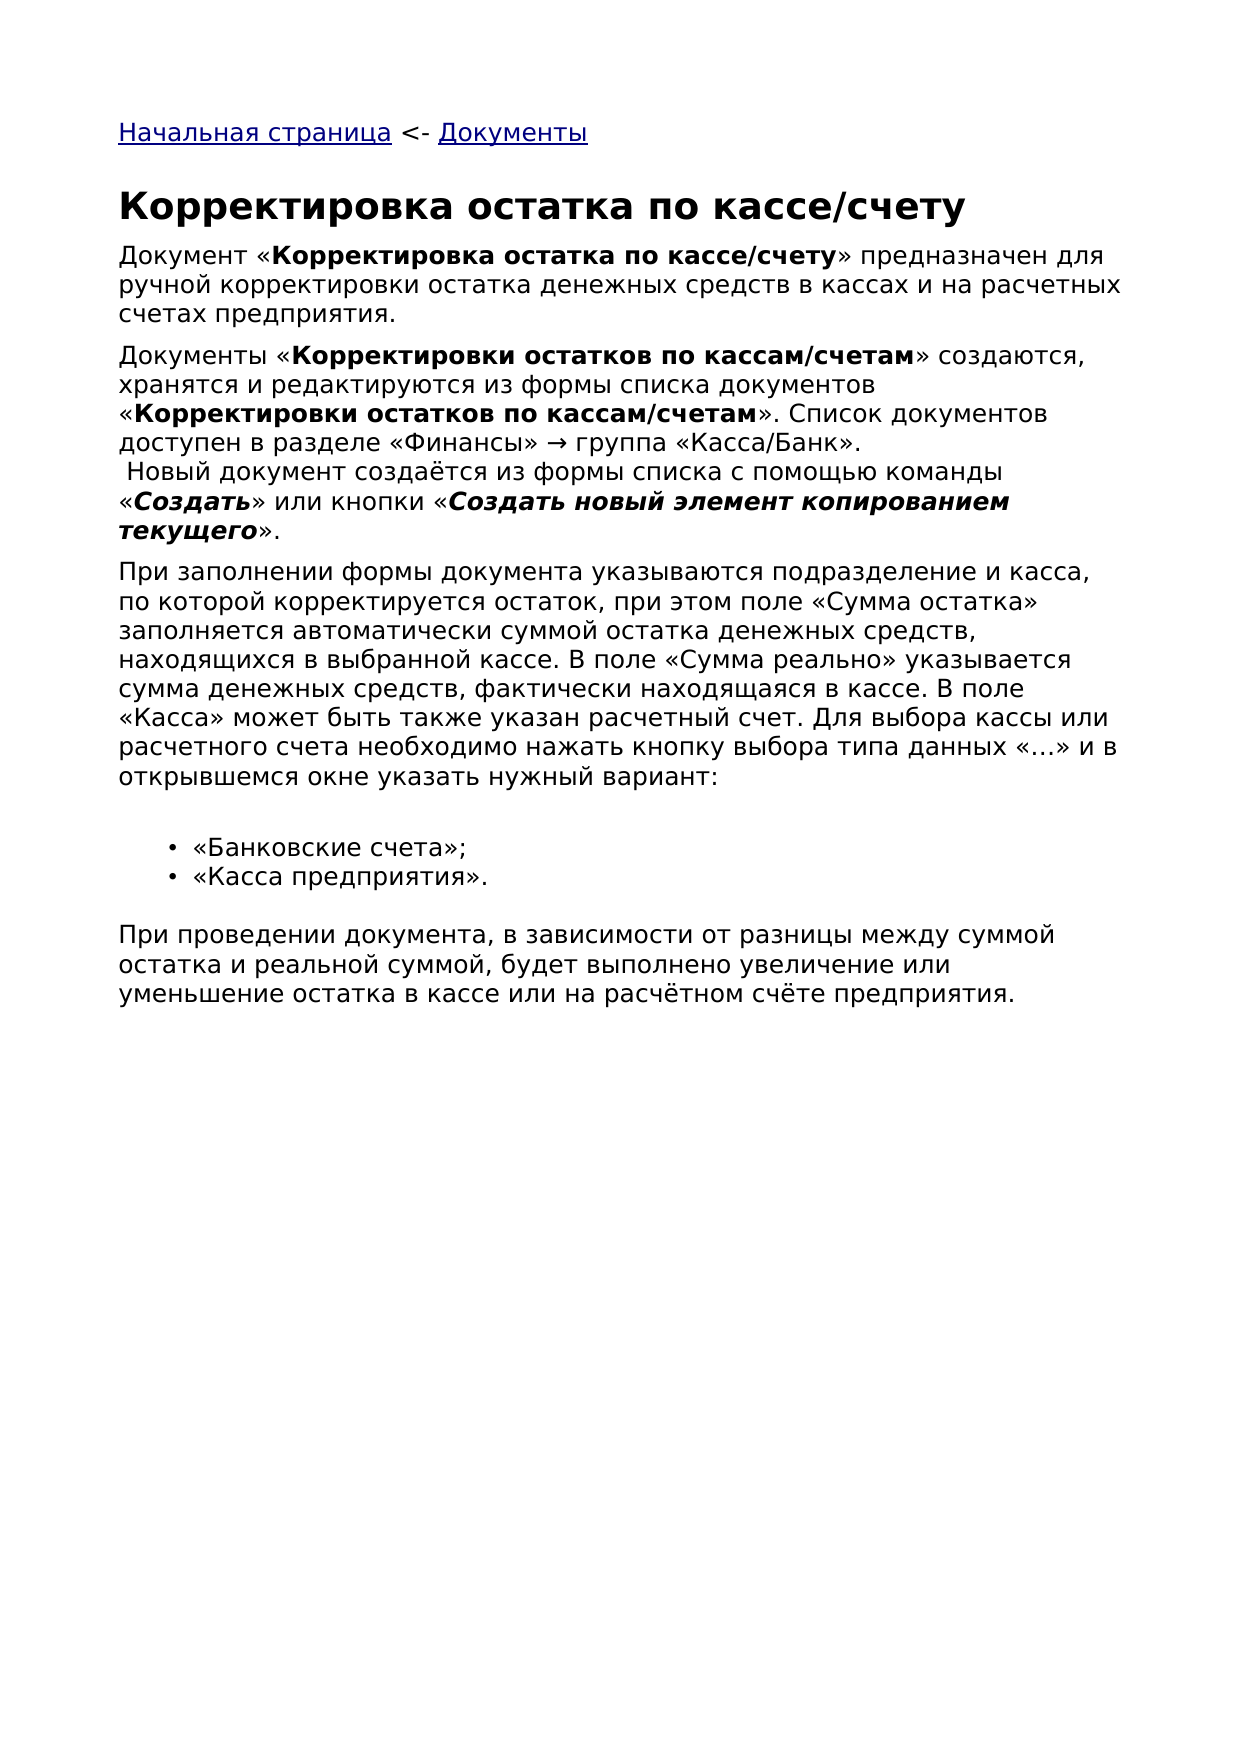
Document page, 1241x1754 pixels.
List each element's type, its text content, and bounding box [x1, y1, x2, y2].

text Начальная страница <- Документы [118, 118, 1122, 147]
list «Касса предприятия». [177, 862, 1122, 891]
text Документы «Корректировки остатков по кассам/счетам» создаются, хранятся и редактируются из формы списка документов «Корректировки остатков по кассам/счетам». Список документов доступен в разделе «Финансы» → группа «Касса/Банк». Новый документ создаётся из формы списка с помощью команды «Создать» или кнопки «Создать новый элемент копированием текущего». [118, 341, 1122, 545]
list «Банковские счета»; [177, 833, 1122, 862]
text При заполнении формы документа указываются подразделение и касса, по которой корректируется остаток, при этом поле «Сумма остатка» заполняется автоматически суммой остатка денежных средств, находящихся в выбранной кассе. В поле «Сумма реально» указывается сумма денежных средств, фактически находящаяся в кассе. В поле «Касса» может быть также указан расчетный счет. Для выбора кассы или расчетного счета необходимо нажать кнопку выбора типа данных «…» и в открывшемся окне указать нужный вариант: [118, 558, 1122, 791]
subtitle Корректировка остатка по кассе/счету [118, 185, 1122, 228]
text При проведении документа, в зависимости от разницы между суммой остатка и реальной суммой, будет выполнено увеличение или уменьшение остатка в кассе или на расчётном счёте предприятия. [118, 921, 1122, 1008]
text Документ «Корректировка остатка по кассе/счету» предназначен для ручной корректировки остатка денежных средств в кассах и на расчетных счетах предприятия. [118, 241, 1122, 328]
